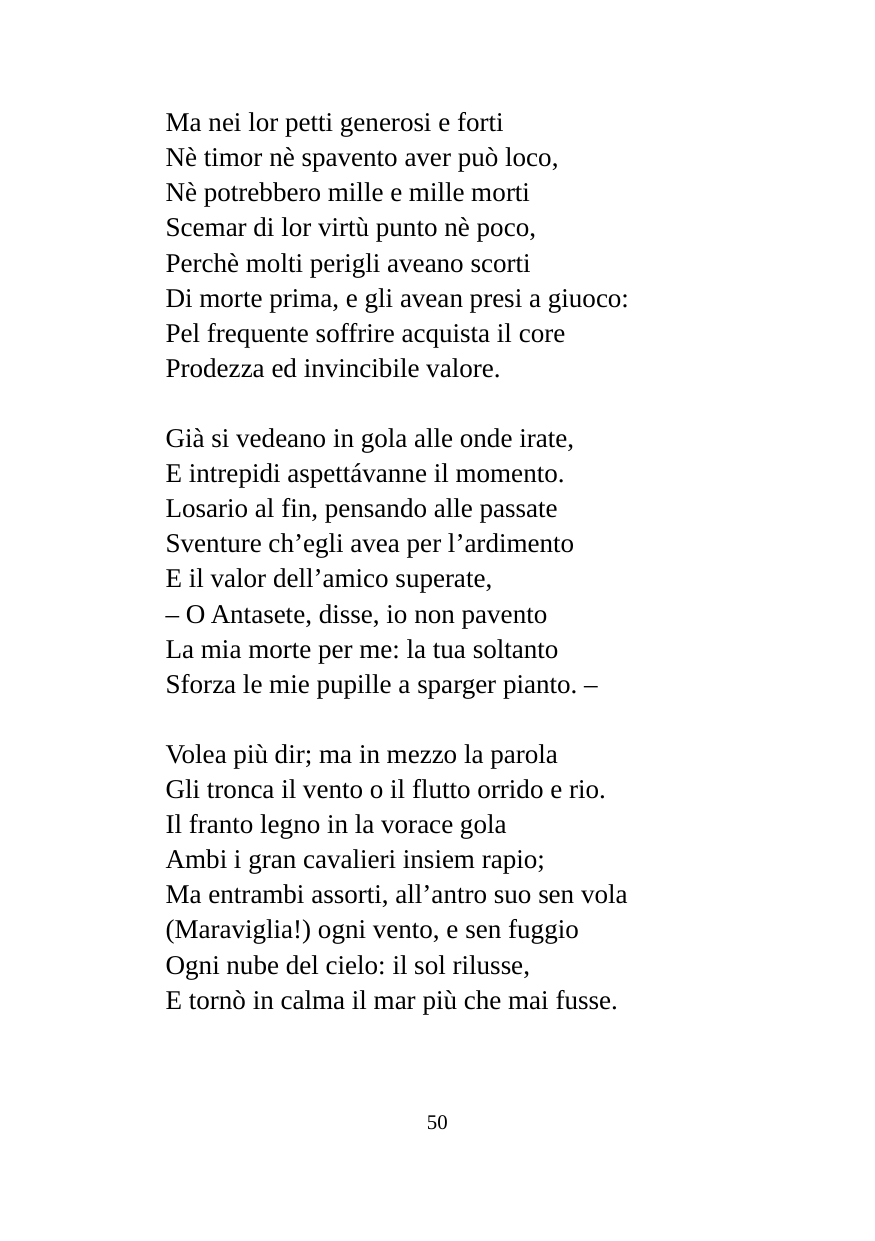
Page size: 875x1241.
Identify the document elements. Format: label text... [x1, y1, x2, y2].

text Losario al fin, pensando alle passate [165, 492, 768, 523]
text Ma nei lor petti generosi e forti [165, 106, 768, 137]
text La mia morte per me: la tua soltanto [165, 633, 768, 664]
text E il valor dell’amico superate, [165, 563, 768, 594]
text Perchè molti perigli aveano scorti [165, 247, 768, 278]
text Gli tronca il vento o il flutto orrido e rio. [165, 773, 768, 804]
text Sforza le mie pupille a sparger pianto. – [165, 668, 768, 699]
text Prodezza ed invincibile valore. [165, 352, 768, 383]
text – O Antasete, disse, io non pavento [165, 598, 768, 629]
text (Maraviglia!) ogni vento, e sen fuggio [165, 914, 768, 945]
text Sventure ch’egli avea per l’ardimento [165, 527, 768, 559]
text Ambi i gran cavalieri insiem rapio; [165, 843, 768, 874]
text Pel frequente soffrire acquista il core [165, 317, 768, 348]
text Già si vedeano in gola alle onde irate, [165, 422, 768, 453]
text E intrepidi aspettávanne il momento. [165, 457, 768, 488]
text Ogni nube del cielo: il sol rilusse, [165, 949, 768, 980]
text Nè potrebbero mille e mille morti [165, 176, 768, 208]
text Il franto legno in la vorace gola [165, 808, 768, 839]
text Volea più dir; ma in mezzo la parola [165, 738, 768, 769]
text Ma entrambi assorti, all’antro suo sen vola [165, 878, 768, 910]
text E tornò in calma il mar più che mai fusse. [165, 984, 768, 1015]
text Nè timor nè spavento aver può loco, [165, 141, 768, 172]
text Di morte prima, e gli avean presi a giuoco: [165, 282, 768, 313]
text Scemar di lor virtù punto nè poco, [165, 212, 768, 243]
